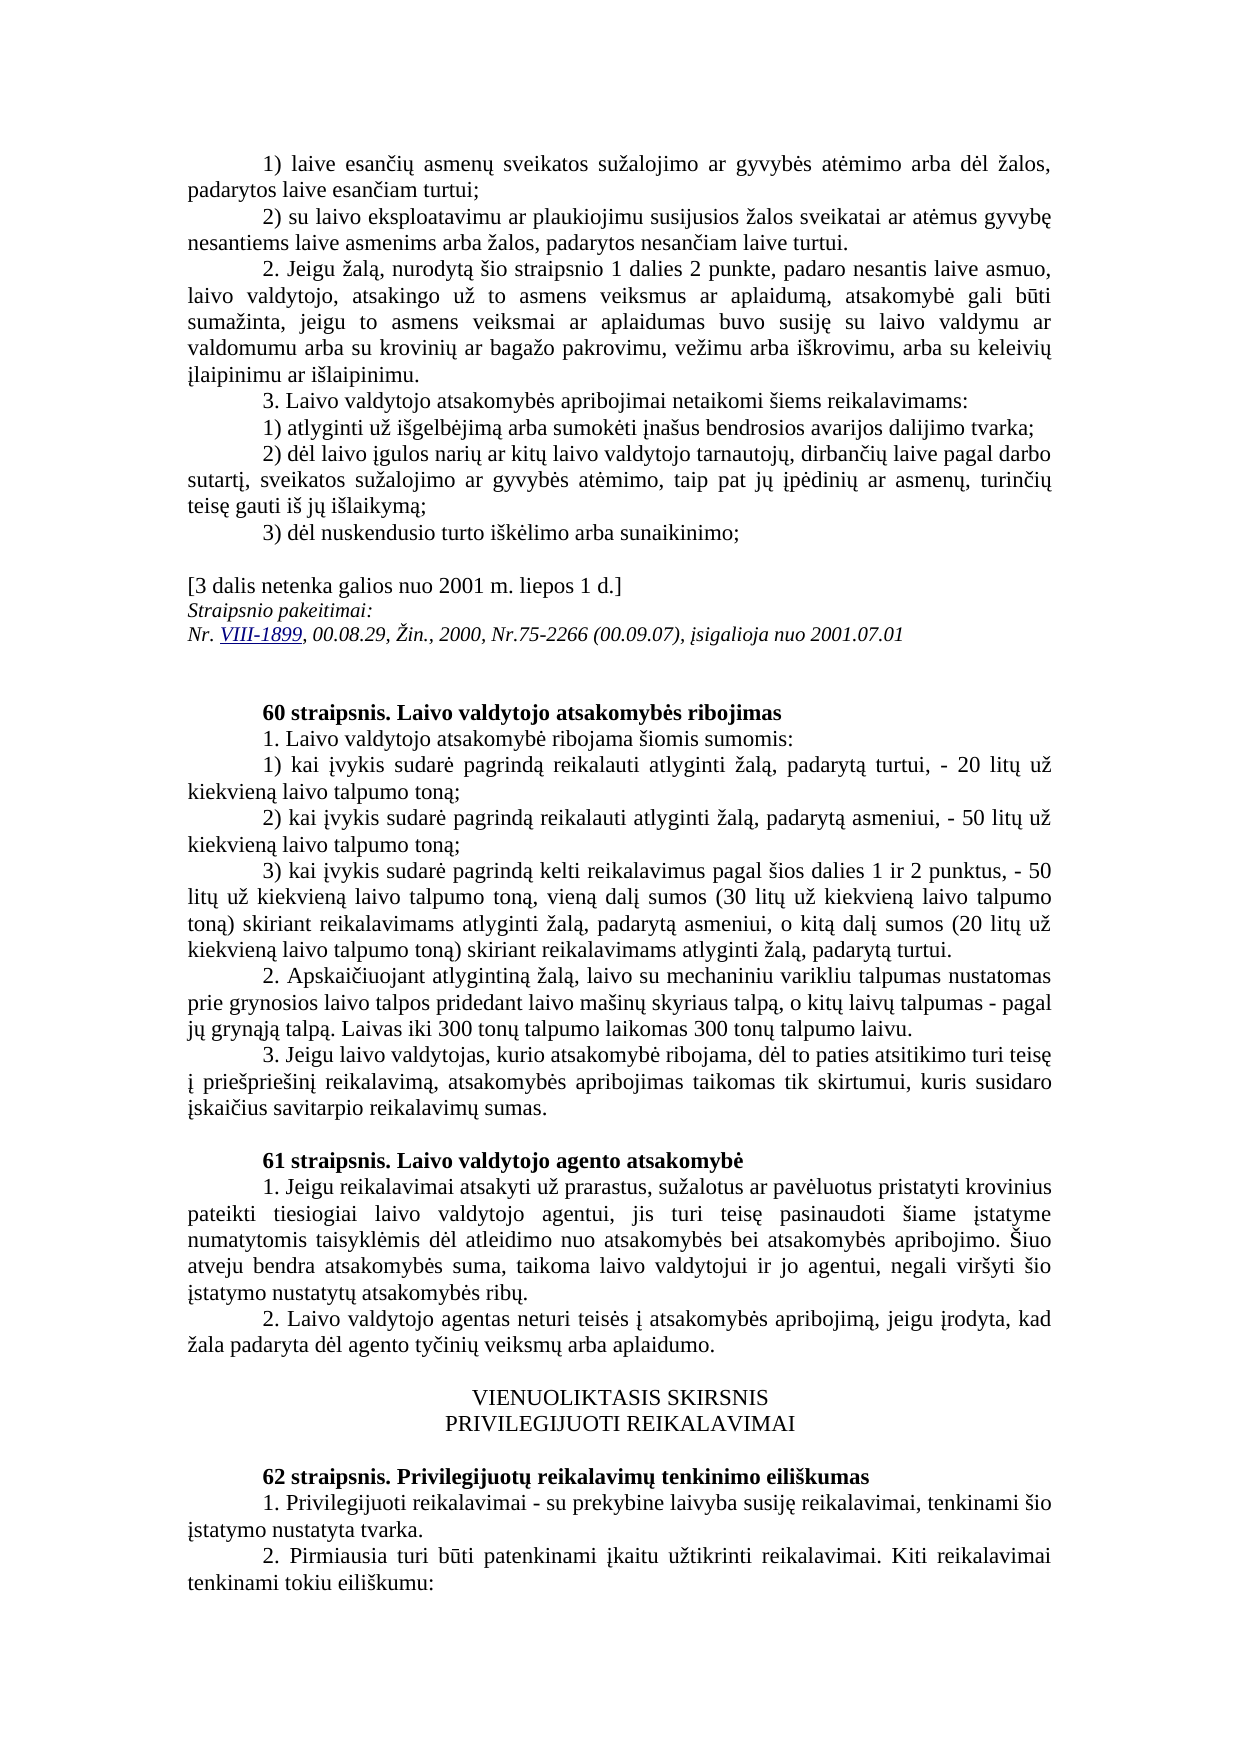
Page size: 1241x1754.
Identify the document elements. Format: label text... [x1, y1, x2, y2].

text Nr. VIII-1899, 00.08.29, Žin., 2000, Nr.75-2266 (00.09.07), įsigalioja nuo 2001.07.01 [187, 622, 1053, 646]
text PRIVILEGIJUOTI REIKALAVIMAI [187, 1410, 1053, 1437]
text 3. Laivo valdytojo atsakomybės apribojimai netaikomi šiems reikalavimams: [187, 387, 1053, 413]
text 3) dėl nuskendusio turto iškėlimo arba sunaikinimo; [187, 519, 1053, 545]
text VIENUOLIKTASIS SKIRSNIS [187, 1384, 1053, 1410]
text 61 straipsnis. Laivo valdytojo agento atsakomybė [187, 1147, 1053, 1173]
text 1) kai įvykis sudarė pagrindą reikalauti atlyginti žalą, padarytą turtui, - 20 litų už kiekvieną laivo talpumo toną; [187, 752, 1053, 804]
text 2. Pirmiausia turi būti patenkinami įkaitu užtikrinti reikalavimai. Kiti reikalavimai tenkinami tokiu eiliškumu: [187, 1542, 1053, 1595]
text 2. Laivo valdytojo agentas neturi teisės į atsakomybės apribojimą, jeigu įrodyta, kad žala padaryta dėl agento tyčinių veiksmų arba aplaidumo. [187, 1305, 1053, 1358]
text 1) atlyginti už išgelbėjimą arba sumokėti įnašus bendrosios avarijos dalijimo tvarka; [187, 413, 1053, 440]
text 1. Jeigu reikalavimai atsakyti už prarastus, sužalotus ar pavėluotus pristatyti krovinius pateikti tiesiogiai laivo valdytojo agentui, jis turi teisę pasinaudoti šiame įstatyme numatytomis taisyklėmis dėl atleidimo nuo atsakomybės bei atsakomybės apribojimo. Šiuo atveju bendra atsakomybės suma, taikoma laivo valdytojui ir jo agentui, negali viršyti šio įstatymo nustatytų atsakomybės ribų. [187, 1173, 1053, 1305]
text 62 straipsnis. Privilegijuotų reikalavimų tenkinimo eiliškumas [187, 1463, 1053, 1489]
text Straipsnio pakeitimai: [187, 598, 1053, 622]
text 2) dėl laivo įgulos narių ar kitų laivo valdytojo tarnautojų, dirbančių laive pagal darbo sutartį, sveikatos sužalojimo ar gyvybės atėmimo, taip pat jų įpėdinių ar asmenų, turinčių teisę gauti iš jų išlaikymą; [187, 440, 1053, 519]
text 1. Laivo valdytojo atsakomybė ribojama šiomis sumomis: [187, 725, 1053, 752]
text 2) su laivo eksploatavimu ar plaukiojimu susijusios žalos sveikatai ar atėmus gyvybę nesantiems laive asmenims arba žalos, padarytos nesančiam laive turtui. [187, 203, 1053, 255]
text 2. Apskaičiuojant atlygintiną žalą, laivo su mechaniniu varikliu talpumas nustatomas prie grynosios laivo talpos pridedant laivo mašinų skyriaus talpą, o kitų laivų talpumas - pagal jų grynąją talpą. Laivas iki 300 tonų talpumo laikomas 300 tonų talpumo laivu. [187, 962, 1053, 1041]
text 2. Jeigu žalą, nurodytą šio straipsnio 1 dalies 2 punkte, padaro nesantis laive asmuo, laivo valdytojo, atsakingo už to asmens veiksmus ar aplaidumą, atsakomybė gali būti sumažinta, jeigu to asmens veiksmai ar aplaidumas buvo susiję su laivo valdymu ar valdomumu arba su krovinių ar bagažo pakrovimu, vežimu arba iškrovimu, arba su keleivių įlaipinimu ar išlaipinimu. [187, 255, 1053, 387]
text 2) kai įvykis sudarė pagrindą reikalauti atlyginti žalą, padarytą asmeniui, - 50 litų už kiekvieną laivo talpumo toną; [187, 804, 1053, 857]
text 3) kai įvykis sudarė pagrindą kelti reikalavimus pagal šios dalies 1 ir 2 punktus, - 50 litų už kiekvieną laivo talpumo toną, vieną dalį sumos (30 litų už kiekvieną laivo talpumo toną) skiriant reikalavimams atlyginti žalą, padarytą asmeniui, o kitą dalį sumos (20 litų už kiekvieną laivo talpumo toną) skiriant reikalavimams atlyginti žalą, padarytą turtui. [187, 857, 1053, 962]
text 3. Jeigu laivo valdytojas, kurio atsakomybė ribojama, dėl to paties atsitikimo turi teisę į priešpriešinį reikalavimą, atsakomybės apribojimas taikomas tik skirtumui, kuris susidaro įskaičius savitarpio reikalavimų sumas. [187, 1041, 1053, 1121]
text 60 straipsnis. Laivo valdytojo atsakomybės ribojimas [187, 699, 1053, 725]
text 1) laive esančių asmenų sveikatos sužalojimo ar gyvybės atėmimo arba dėl žalos, padarytos laive esančiam turtui; [187, 150, 1053, 203]
text [3 dalis netenka galios nuo 2001 m. liepos 1 d.] [187, 572, 1053, 598]
text 1. Privilegijuoti reikalavimai - su prekybine laivyba susiję reikalavimai, tenkinami šio įstatymo nustatyta tvarka. [187, 1489, 1053, 1542]
